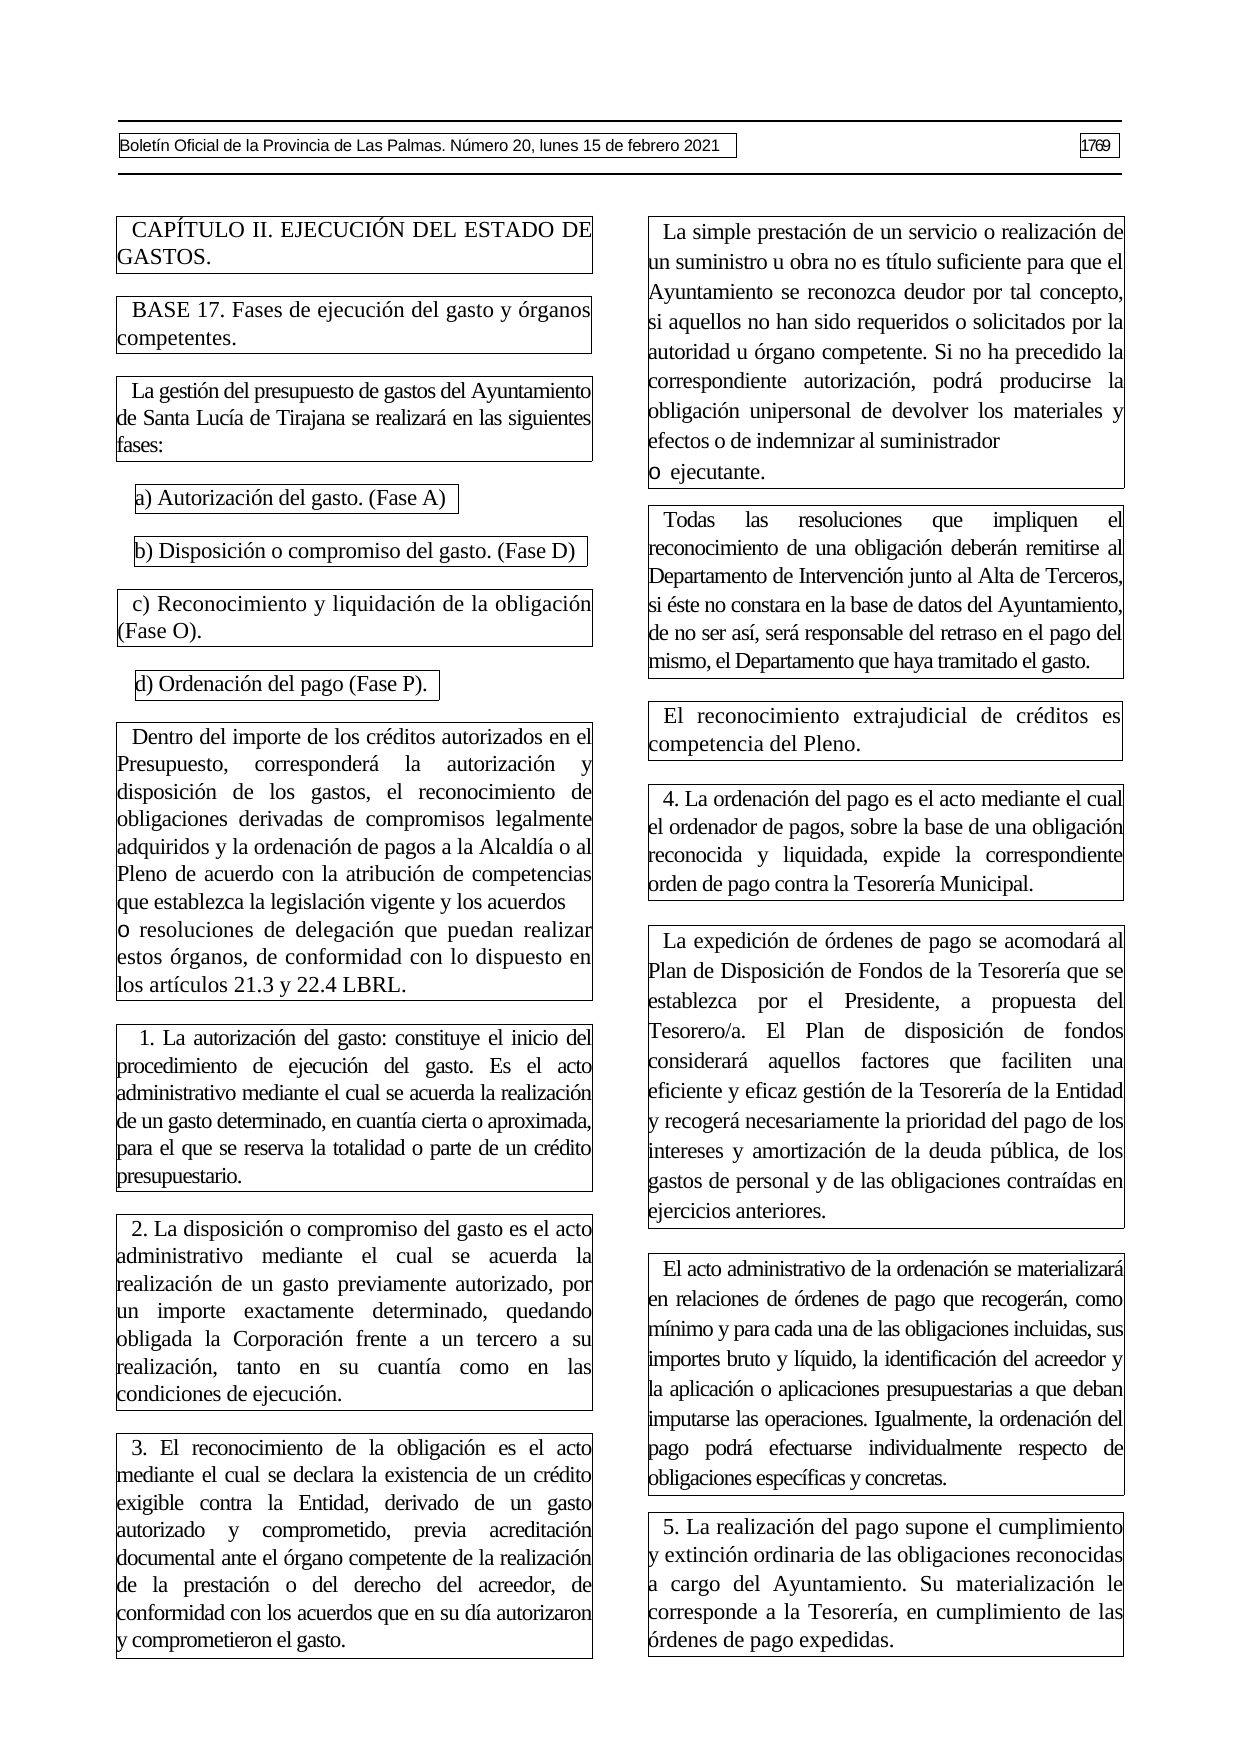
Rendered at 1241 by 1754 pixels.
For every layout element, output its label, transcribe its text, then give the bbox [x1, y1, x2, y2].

text 1. La autorización del gasto: constituye el inicio del procedimiento de ejecución del gasto. Es el acto administrativo mediante el cual se acuerda la realización de un gasto determinado, en cuantía cierta o aproximada, para el que se reserva la totalidad o parte de un crédito presupuestario. [117, 1025, 592, 1189]
text La expedición de órdenes de pago se acomodará al Plan de Disposición de Fondos de la Tesorería que se establezca por el Presidente, a propuesta del Tesorero/a. El Plan de disposición de fondos considerará aquellos factores que faciliten una eficiente y eficaz gestión de la Tesorería de la Entidad y recogerá necesariamente la prioridad del pago de los intereses y amortización de la deuda pública, de los gastos de personal y de las obligaciones contraídas en ejercicios anteriores. [649, 926, 1124, 1224]
text Boletín Oficial de la Provincia de Las Palmas. Número 20, lunes 15 de febrero 2021 [120, 136, 736, 155]
text La simple prestación de un servicio o realización de un suministro u obra no es título suficiente para que el Ayuntamiento se reconozca deudor por tal concepto, si aquellos no han sido requeridos o solicitados por la autoridad u órgano competente. Si no ha precedido la correspondiente autorización, podrá producirse la obligación unipersonal de devolver los materiales y efectos o de indemnizar al suministrador [649, 217, 1124, 455]
text BASE 17. Fases de ejecución del gasto y órganos competentes. [117, 297, 591, 350]
text El reconocimiento extrajudicial de créditos es competencia del Pleno. [649, 702, 1122, 757]
text La gestión del presupuesto de gastos del Ayuntamiento de Santa Lucía de Tirajana se realizará en las siguientes fases: [117, 377, 592, 458]
text 1769 [1081, 136, 1119, 155]
list resoluciones de delegación que puedan realizar estos órganos, de conformidad con lo dispuesto en los artículos 21.3 y 22.4 LBRL. [117, 916, 592, 998]
text Dentro del importe de los créditos autorizados en el Presupuesto, corresponderá la autorización y disposición de los gastos, el reconocimiento de obligaciones derivadas de compromisos legalmente adquiridos y la ordenación de pagos a la Alcaldía o al Pleno de acuerdo con la atribución de competencias que establezca la legislación vigente y los acuerdos [117, 723, 592, 915]
text c) Reconocimiento y liquidación de la obligación (Fase O). [118, 590, 592, 644]
text Todas las resoluciones que impliquen el reconocimiento de una obligación deberán remitirse al Departamento de Intervención junto al Alta de Terceros, si éste no constara en la base de datos del Ayuntamiento, de no ser así, será responsable del retraso en el pago del mismo, el Departamento que haya tramitado el gasto. [649, 506, 1123, 674]
text 2. La disposición o compromiso del gasto es el acto administrativo mediante el cual se acuerda la realización de un gasto previamente autorizado, por un importe exactamente determinado, quedando obligada la Corporación frente a un tercero a su realización, tanto en su cuantía como en las condiciones de ejecución. [117, 1215, 592, 1407]
text d) Ordenación del pago (Fase P). [136, 671, 439, 697]
text 4. La ordenación del pago es el acto mediante el cual el ordenador de pagos, sobre la base de una obligación reconocida y liquidada, expide la correspondiente orden de pago contra la Tesorería Municipal. [649, 785, 1123, 897]
list ejecutante. [649, 459, 1124, 485]
text El acto administrativo de la ordenación se materializará en relaciones de órdenes de pago que recogerán, como mínimo y para cada una de las obligaciones incluidas, sus importes bruto y líquido, la identificación del acreedor y la aplicación o aplicaciones presupuestarias a que deban imputarse las operaciones. Igualmente, la ordenación del pago podrá efectuarse individualmente respecto de obligaciones específicas y concretas. [649, 1254, 1124, 1492]
text CAPÍTULO II. EJECUCIÓN DEL ESTADO DE GASTOS. [117, 217, 592, 270]
text 3. El reconocimiento de la obligación es el acto mediante el cual se declara la existencia de un crédito exigible contra la Entidad, derivado de un gasto autorizado y comprometido, previa acreditación documental ante el órgano competente de la realización de la prestación o del derecho del acreedor, de conformidad con los acuerdos que en su día autorizaron y comprometieron el gasto. [117, 1434, 592, 1653]
text a) Autorización del gasto. (Fase A) [136, 485, 458, 511]
text 5. La realización del pago supone el cumplimiento y extinción ordinaria de las obligaciones reconocidas a cargo del Ayuntamiento. Su materialización le corresponde a la Tesorería, en cumplimiento de las órdenes de pago expedidas. [649, 1513, 1123, 1653]
text b) Disposición o compromiso del gasto. (Fase D) [135, 538, 587, 564]
